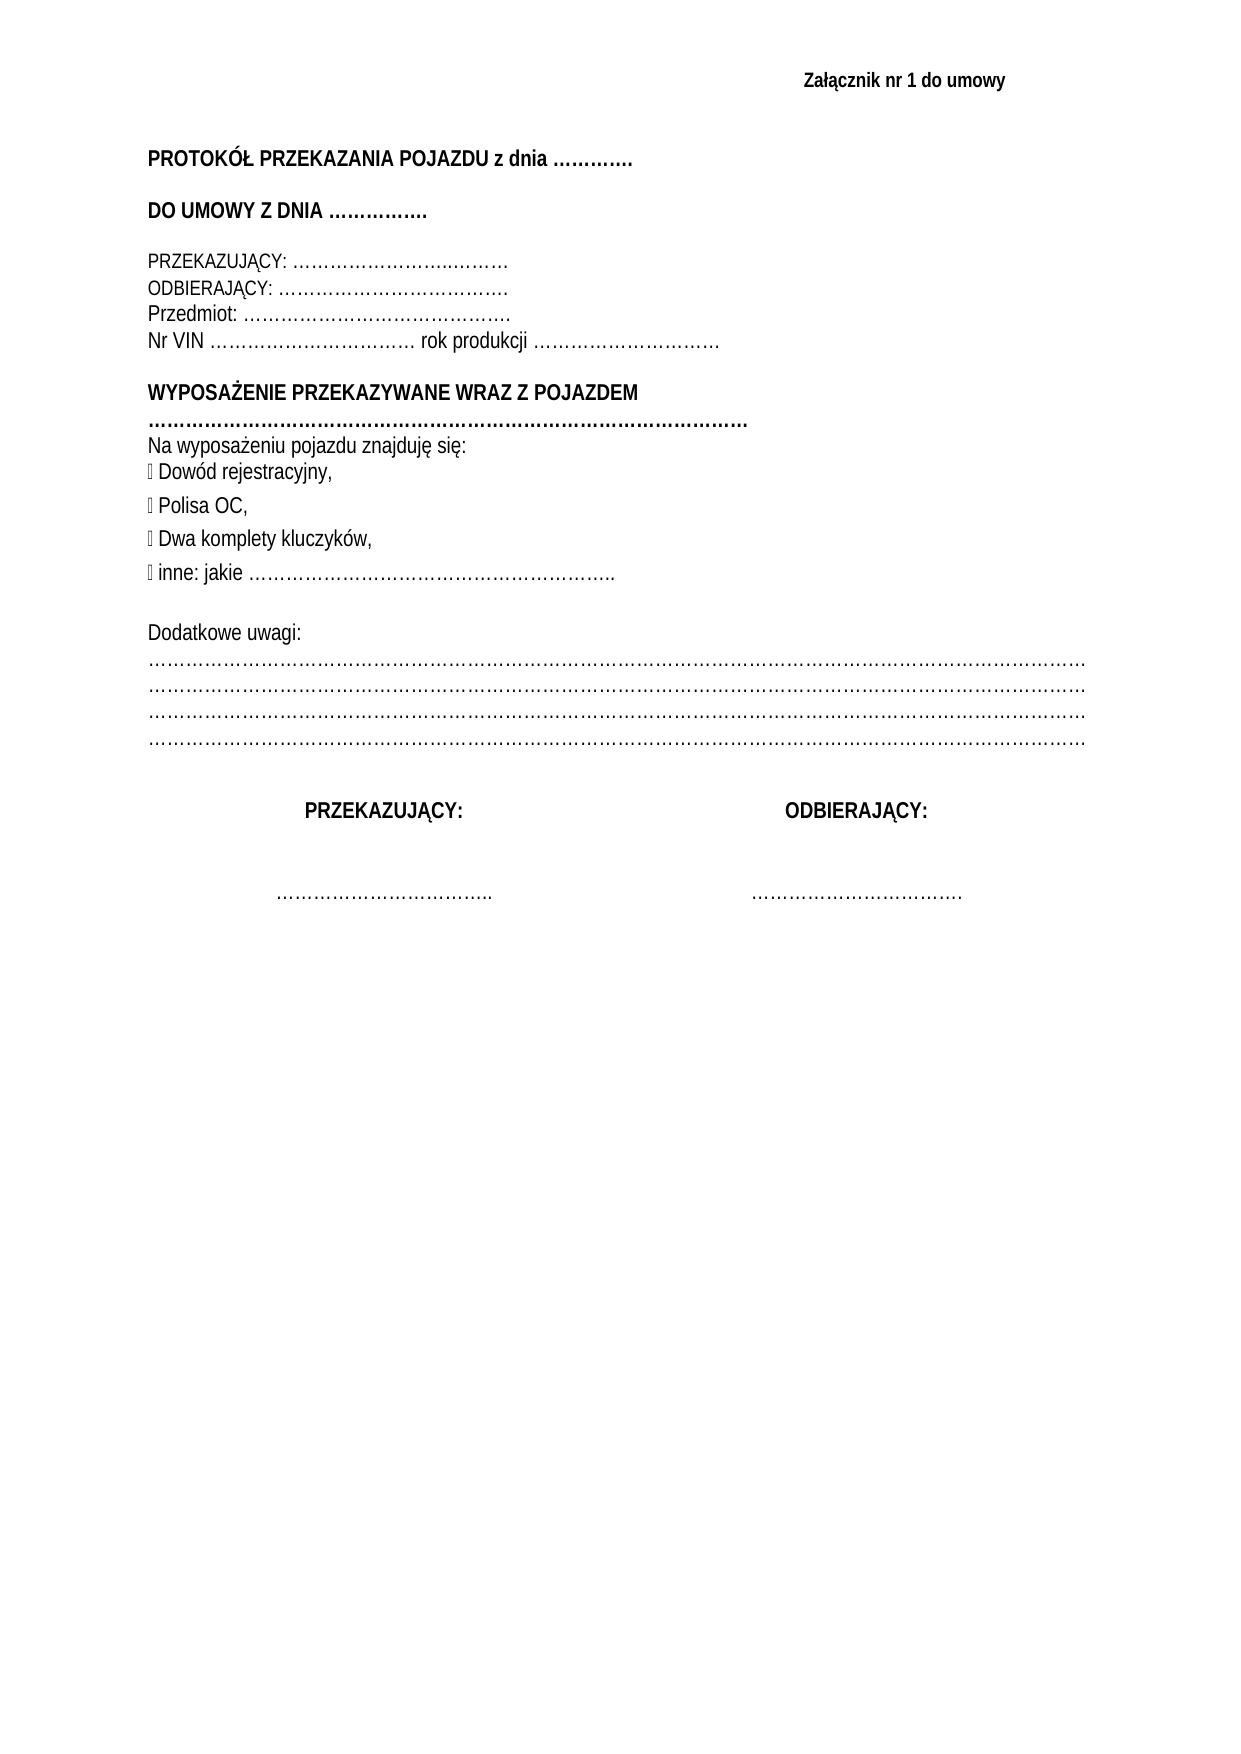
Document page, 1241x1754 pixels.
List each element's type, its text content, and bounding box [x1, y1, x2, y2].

text Dodatkowe uwagi: ………………………………………………………………………………………………………………………………………………………………………………………………………………………………………………………………………… [148, 618, 1093, 697]
text  inne: jakie ………………………………………………….. [148, 559, 1093, 585]
text Na wyposażeniu pojazdu znajduję się: [148, 432, 1093, 458]
table_header PRZEKAZUJĄCY: [148, 774, 620, 846]
text  Dwa komplety kluczyków, [148, 525, 1093, 552]
text  Polisa OC, [148, 492, 1093, 518]
text PRZEKAZUJĄCY: ……………………..……… [148, 247, 1093, 274]
text ODBIERAJĄCY: ………………………………. [148, 274, 1093, 300]
text  Dowód rejestracyjny, [148, 458, 1093, 485]
text WYPOSAŻENIE PRZEKAZYWANE WRAZ Z POJAZDEM [148, 379, 1093, 406]
text …………………………………………………………………………………… [148, 406, 1093, 432]
text ………………………………………………………………………………………………………………………………………………………………………………………………………………………………………………………………………… [148, 697, 1093, 750]
text Przedmiot: ……………………………………. [148, 300, 1093, 327]
text DO UMOWY Z DNIA ……………. [148, 197, 1093, 223]
text PROTOKÓŁ PRZEKAZANIA POJAZDU z dnia …………. [148, 144, 1093, 171]
table_cell …………………………….. [148, 846, 620, 937]
text Nr VIN …………………………… rok produkcji ………………………… [148, 327, 1093, 353]
table_header ODBIERAJĄCY: [620, 774, 1093, 846]
table_cell ……………………………. [620, 846, 1093, 937]
